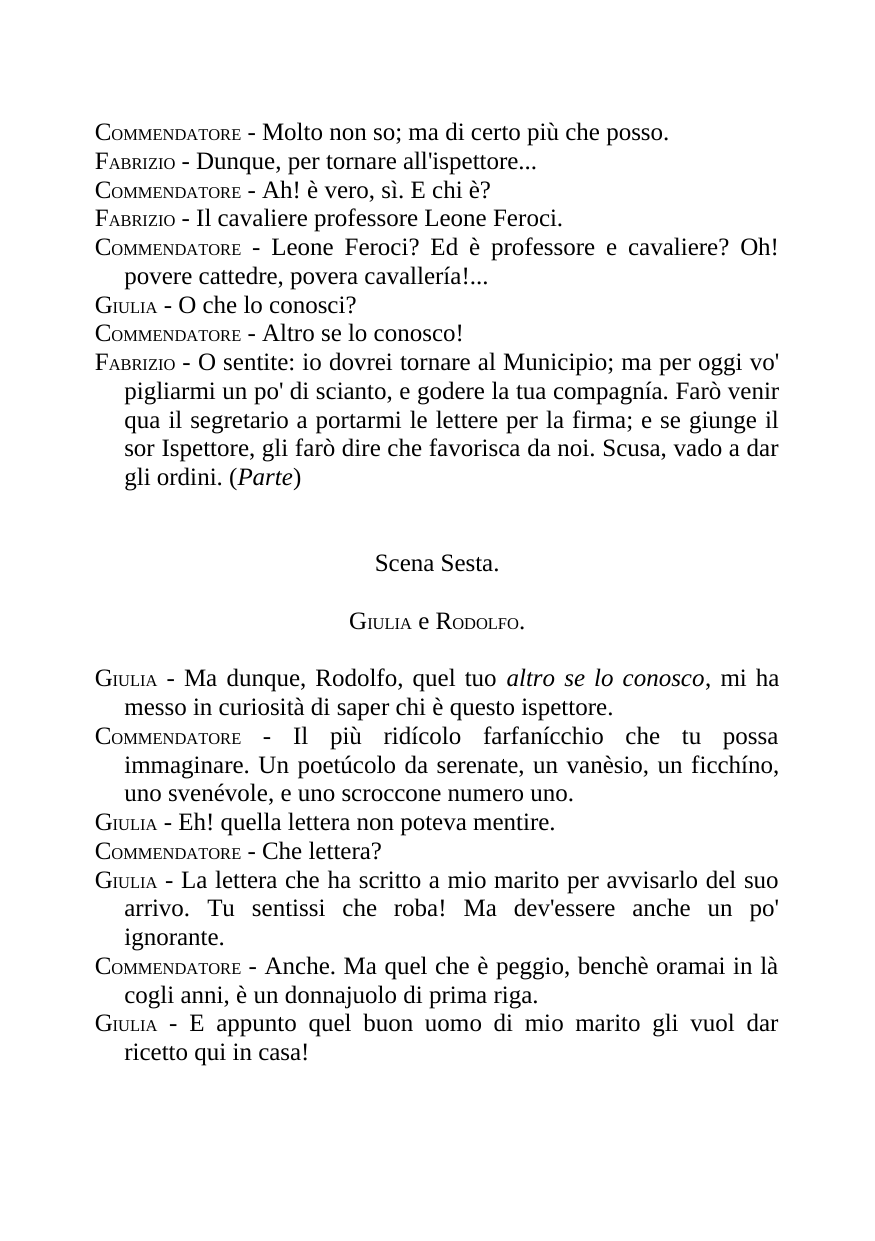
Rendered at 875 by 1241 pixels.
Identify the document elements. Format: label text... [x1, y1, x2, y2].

text Giulia - Ma dunque, Rodolfo, quel tuo altro se lo conosco, mi ha messo in curiosità di saper chi è questo ispettore. [94, 663, 779, 721]
text Commendatore - Leone Feroci? Ed è professore e cavaliere? Oh! povere cattedre, povera cavallería!... [94, 232, 779, 290]
text Fabrizio - Il cavaliere professore Leone Feroci. [94, 203, 779, 232]
text Commendatore - Che lettera? [94, 836, 779, 865]
text Commendatore - Altro se lo conosco! [94, 318, 779, 347]
text Giulia e Rodolfo. [94, 606, 779, 635]
text Fabrizio - Dunque, per tornare all'ispettore... [94, 146, 779, 175]
text Fabrizio - O sentite: io dovrei tornare al Municipio; ma per oggi vo' pigliarmi un po' di scianto, e godere la tua compagnía. Farò venir qua il segretario a portarmi le lettere per la firma; e se giunge il sor Ispettore, gli farò dire che favorisca da noi. Scusa, vado a dar gli ordini. (Parte) [94, 347, 779, 491]
text Commendatore - Molto non so; ma di certo più che posso. [94, 117, 779, 146]
text Giulia - O che lo conosci? [94, 290, 779, 318]
text Commendatore - Ah! è vero, sì. E chi è? [94, 175, 779, 203]
text Giulia - La lettera che ha scritto a mio marito per avvisarlo del suo arrivo. Tu sentissi che roba! Ma dev'essere anche un po' ignorante. [94, 865, 779, 951]
text Giulia - Eh! quella lettera non poteva mentire. [94, 807, 779, 836]
text Giulia - E appunto quel buon uomo di mio marito gli vuol dar ricetto qui in casa! [94, 1008, 779, 1066]
text Scena Sesta. [94, 548, 779, 577]
text Commendatore - Anche. Ma quel che è peggio, benchè oramai in là cogli anni, è un donnajuolo di prima riga. [94, 951, 779, 1008]
text Commendatore - Il più ridícolo farfanícchio che tu possa immaginare. Un poetúcolo da serenate, un vanèsio, un ficchíno, uno svenévole, e uno scroccone numero uno. [94, 721, 779, 807]
